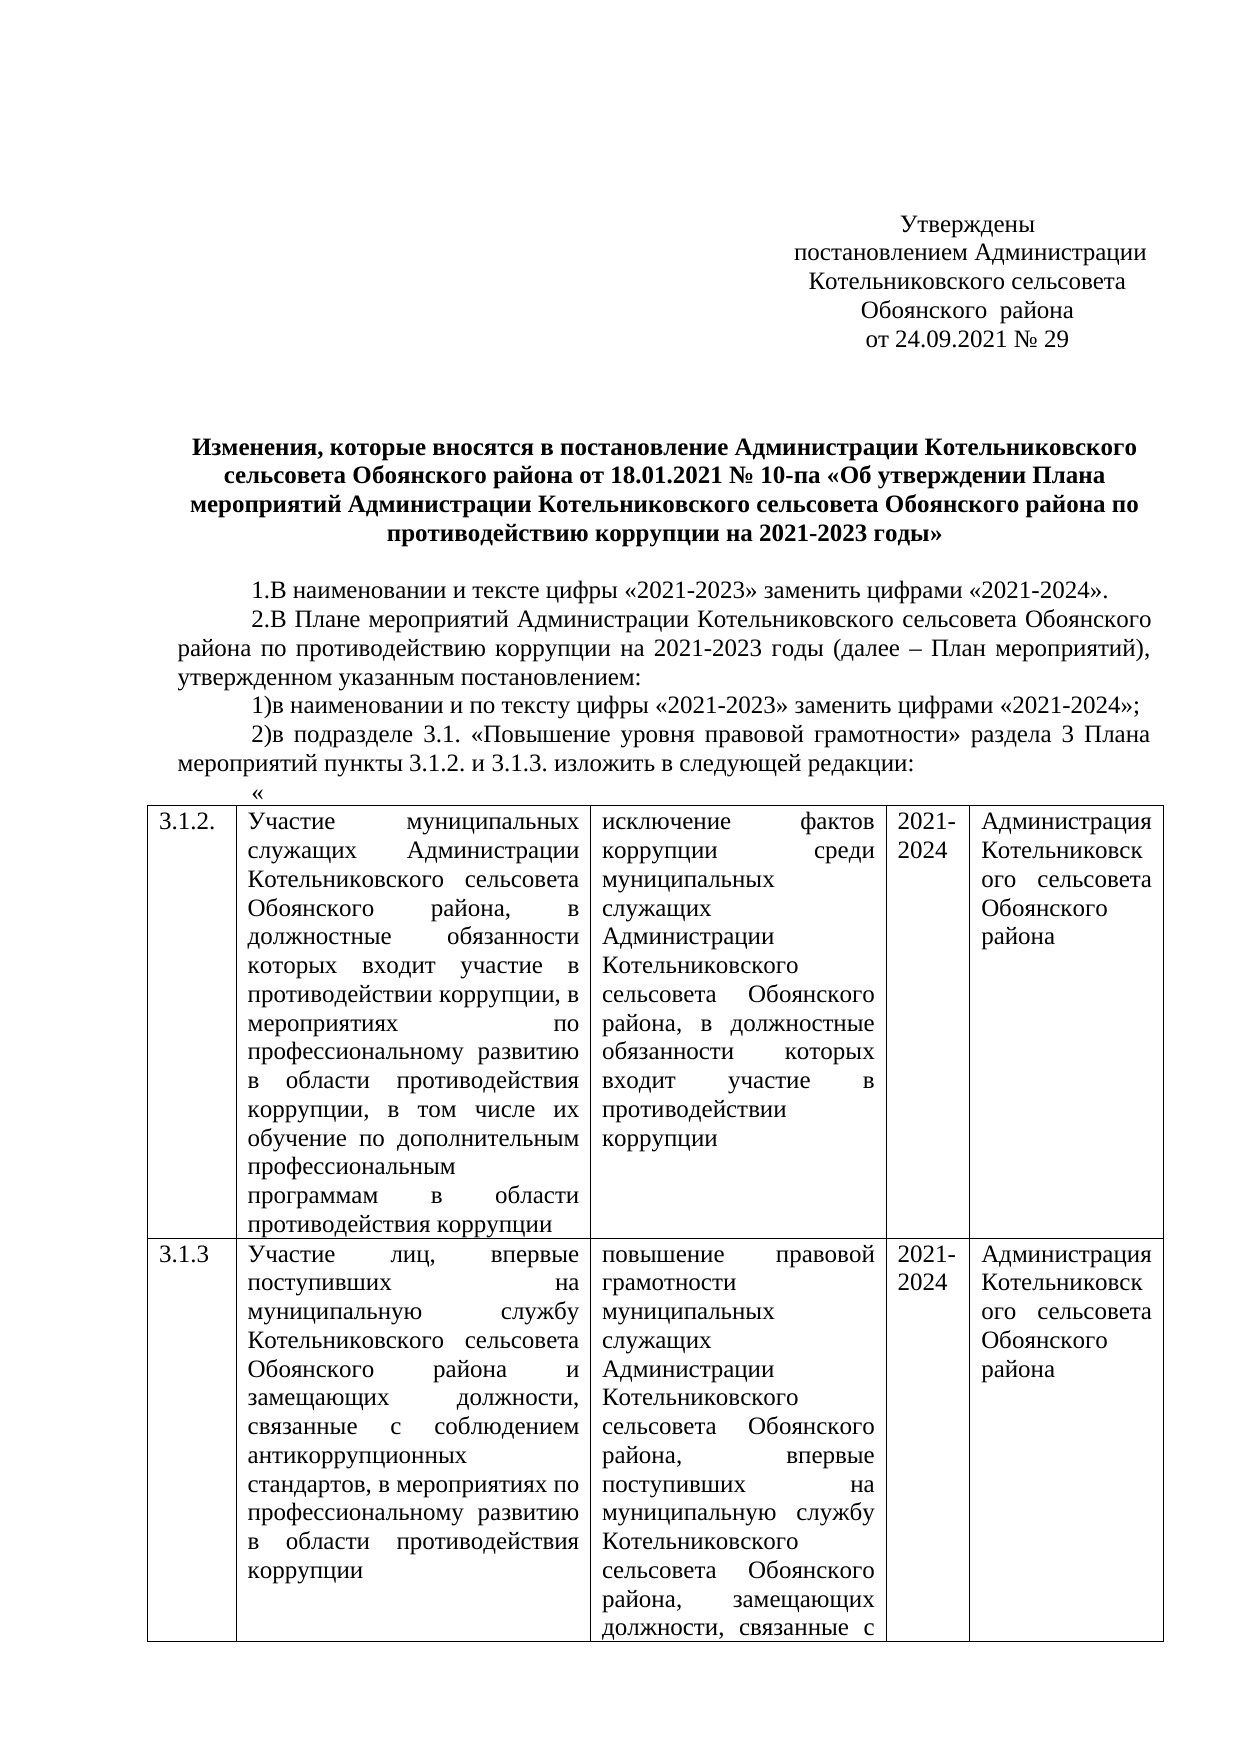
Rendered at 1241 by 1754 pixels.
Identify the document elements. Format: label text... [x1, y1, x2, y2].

text 2)в подразделе 3.1. «Повышение уровня правовой грамотности» раздела 3 Плана мероприятий пункты 3.1.2. и 3.1.3. изложить в следующей редакции: [177, 719, 1152, 777]
table_cell 3.1.3 [148, 1239, 236, 1641]
table_cell Участие лиц, впервые поступивших на муниципальную службу Котельниковского сельсовета Обоянского района и замещающих должности, связанные с соблюдением антикоррупционных стандартов, в мероприятиях по профессиональному развитию в области противодействия коррупции [237, 1239, 590, 1641]
table_cell Администрация Котельниковского сельсовета Обоянского района [970, 1239, 1163, 1641]
text 1.В наименовании и тексте цифры «2021-2023» заменить цифрами «2021-2024». [177, 575, 1152, 604]
text постановлением Администрации [192, 237, 1152, 266]
text Утверждены [192, 209, 1152, 237]
text Изменения, которые вносятся в постановление Администрации Котельниковского сельсовета Обоянского района от 18.01.2021 № 10-па «Об утверждении Плана мероприятий Администрации Котельниковского сельсовета Обоянского района по противодействию коррупции на 2021-2023 годы» [177, 432, 1152, 547]
text 1)в наименовании и по тексту цифры «2021-2023» заменить цифрами «2021-2024»; [177, 690, 1152, 719]
table_cell повышение правовой грамотности муниципальных служащих Администрации Котельниковского сельсовета Обоянского района, впервые поступивших на муниципальную службу Котельниковского сельсовета Обоянского района, замещающих должности, связанные с [591, 1239, 886, 1641]
table_header Участие муниципальных служащих Администрации Котельниковского сельсовета Обоянского района, в должностные обязанности которых входит участие в противодействии коррупции, в мероприятиях по профессиональному развитию в области противодействия коррупции, в том числе их обучение по дополнительным профессиональным программам в области противодействия коррупции [237, 806, 590, 1238]
text от 24.09.2021 № 29 [192, 324, 1152, 352]
table_header Администрация Котельниковского сельсовета Обоянского района [970, 806, 1163, 1238]
table_header 3.1.2. [148, 806, 236, 1238]
text Обоянского района [192, 295, 1152, 324]
text « [177, 777, 1152, 805]
text Котельниковского сельсовета [192, 266, 1152, 295]
text 2.В Плане мероприятий Администрации Котельниковского сельсовета Обоянского района по противодействию коррупции на 2021-2023 годы (далее – План мероприятий), утвержденном указанным постановлением: [177, 604, 1152, 690]
table_header 2021-2024 [887, 806, 969, 1238]
table_cell 2021-2024 [887, 1239, 969, 1641]
table_header исключение фактов коррупции среди муниципальных служащих Администрации Котельниковского сельсовета Обоянского района, в должностные обязанности которых входит участие в противодействии коррупции [591, 806, 886, 1238]
